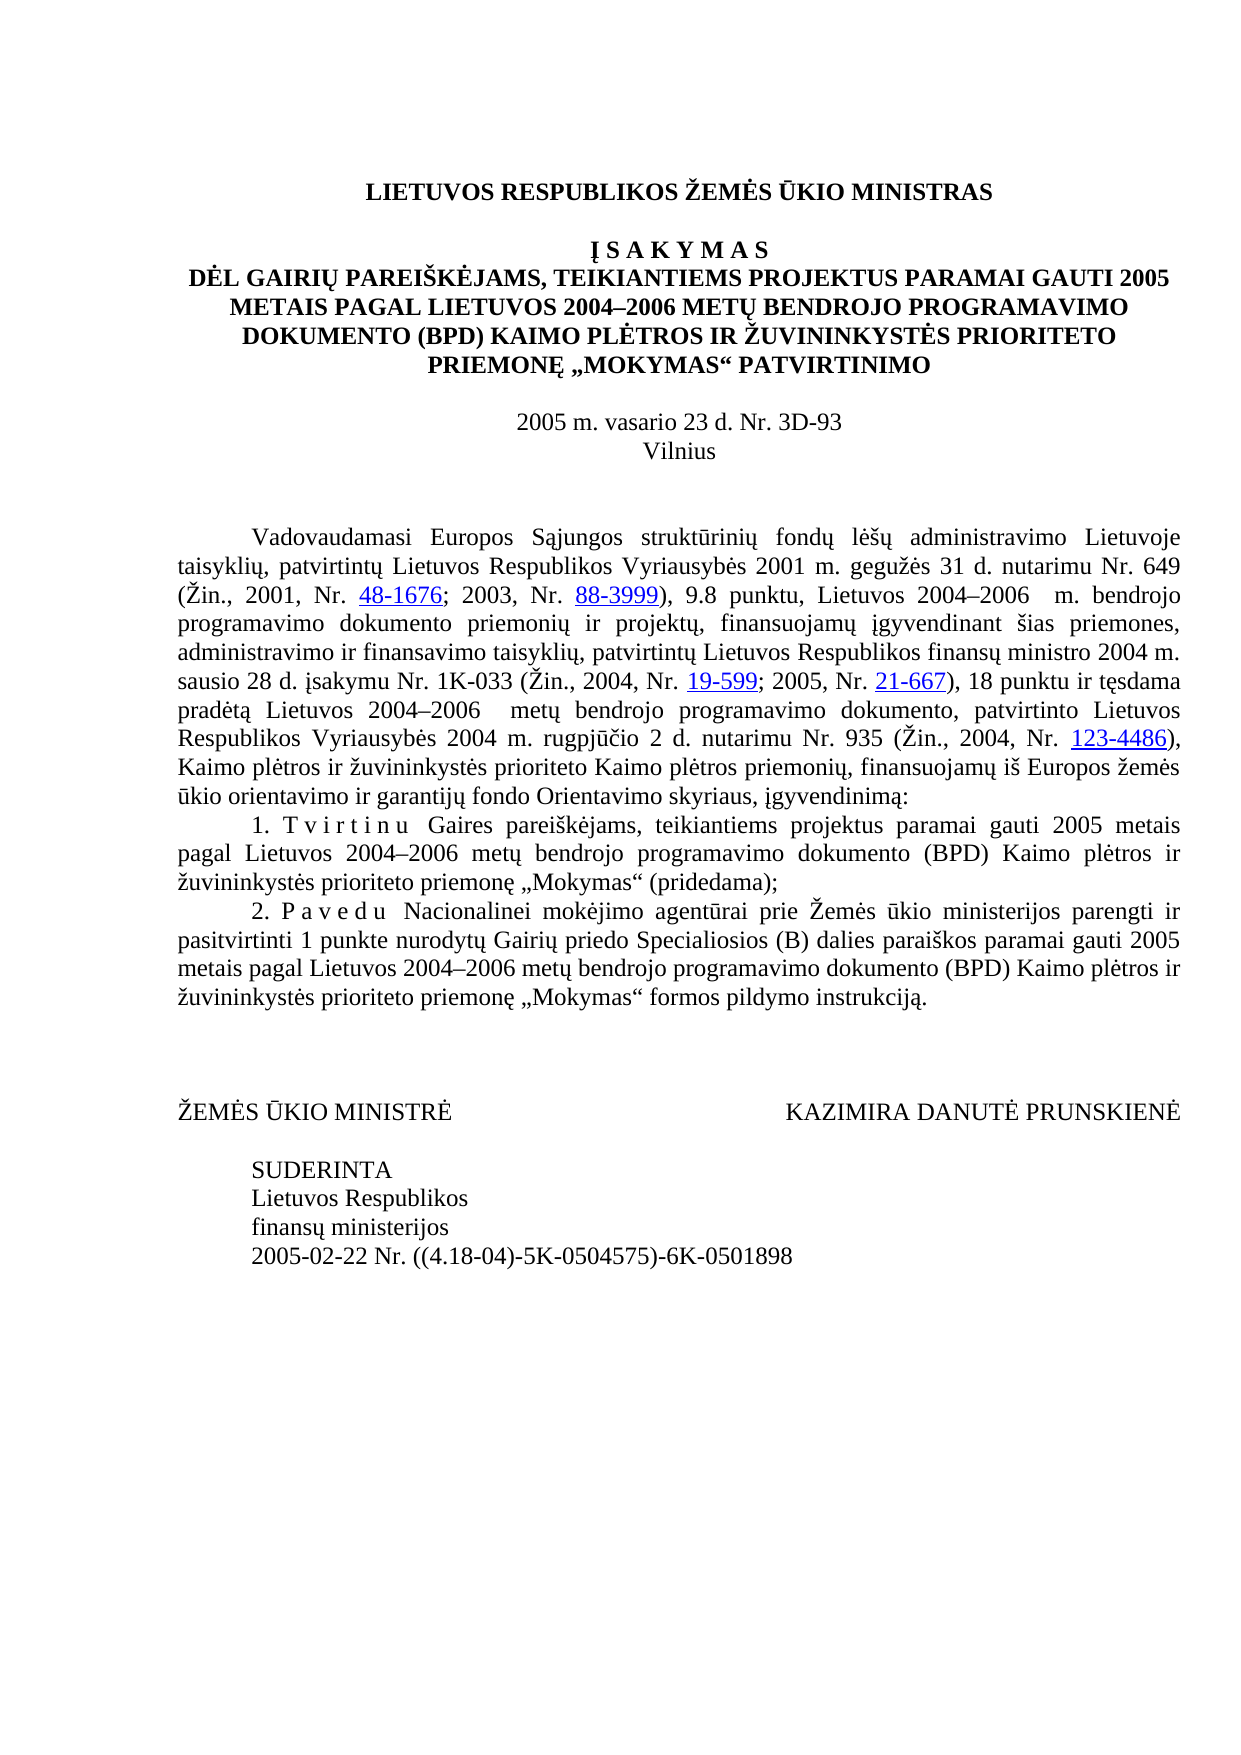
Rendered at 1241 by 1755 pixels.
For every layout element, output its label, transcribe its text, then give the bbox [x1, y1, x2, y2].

text Vadovaudamasi Europos Sąjungos struktūrinių fondų lėšų administravimo Lietuvoje taisyklių, patvirtintų Lietuvos Respublikos Vyriausybės 2001 m. gegužės 31 d. nutarimu Nr. 649 (Žin., 2001, Nr. 48-1676; 2003, Nr. 88-3999), 9.8 punktu, Lietuvos 2004–2006 m. bendrojo programavimo dokumento priemonių ir projektų, finansuojamų įgyvendinant šias priemones, administravimo ir finansavimo taisyklių, patvirtintų Lietuvos Respublikos finansų ministro 2004 m. sausio 28 d. įsakymu Nr. 1K-033 (Žin., 2004, Nr. 19-599; 2005, Nr. 21-667), 18 punktu ir tęsdama pradėtą Lietuvos 2004–2006 metų bendrojo programavimo dokumento, patvirtinto Lietuvos Respublikos Vyriausybės 2004 m. rugpjūčio 2 d. nutarimu Nr. 935 (Žin., 2004, Nr. 123-4486), Kaimo plėtros ir žuvininkystės prioriteto Kaimo plėtros priemonių, finansuojamų iš Europos žemės ūkio orientavimo ir garantijų fondo Orientavimo skyriaus, įgyvendinimą: [177, 522, 1181, 810]
text 1. Tvirtinu Gaires pareiškėjams, teikiantiems projektus paramai gauti 2005 metais pagal Lietuvos 2004–2006 metų bendrojo programavimo dokumento (BPD) Kaimo plėtros ir žuvininkystės prioriteto priemonę „Mokymas“ (pridedama); [177, 810, 1181, 896]
text Lietuvos Respublikos [177, 1183, 1181, 1212]
text SUDERINTA [177, 1155, 1181, 1183]
text ŽEMĖS ŪKIO MINISTRĖ KAZIMIRA DANUTĖ PRUNSKIENĖ [177, 1097, 1181, 1126]
text finansų ministerijos [177, 1212, 1181, 1241]
text 2005-02-22 Nr. ((4.18-04)-5K-0504575)-6K-0501898 [177, 1241, 1181, 1270]
text Vilnius [177, 436, 1181, 465]
text 2005 m. vasario 23 d. Nr. 3D-93 [177, 407, 1181, 436]
text 2. Pavedu Nacionalinei mokėjimo agentūrai prie Žemės ūkio ministerijos parengti ir pasitvirtinti 1 punkte nurodytų Gairių priedo Specialiosios (B) dalies paraiškos paramai gauti 2005 metais pagal Lietuvos 2004–2006 metų bendrojo programavimo dokumento (BPD) Kaimo plėtros ir žuvininkystės prioriteto priemonę „Mokymas“ formos pildymo instrukciją. [177, 896, 1181, 1011]
text Į S A K Y M A S [177, 235, 1181, 263]
text LIETUVOS RESPUBLIKOS ŽEMĖS ŪKIO MINISTRAS [177, 177, 1181, 206]
text DĖL GAIRIŲ PAREIŠKĖJAMS, TEIKIANTIEMS PROJEKTUS PARAMAI GAUTI 2005 METAIS PAGAL LIETUVOS 2004–2006 METŲ BENDROJO PROGRAMAVIMO DOKUMENTO (BPD) KAIMO PLĖTROS IR ŽUVININKYSTĖS PRIORITETO PRIEMONĘ „MOKYMAS“ PATVIRTINIMO [177, 263, 1181, 378]
